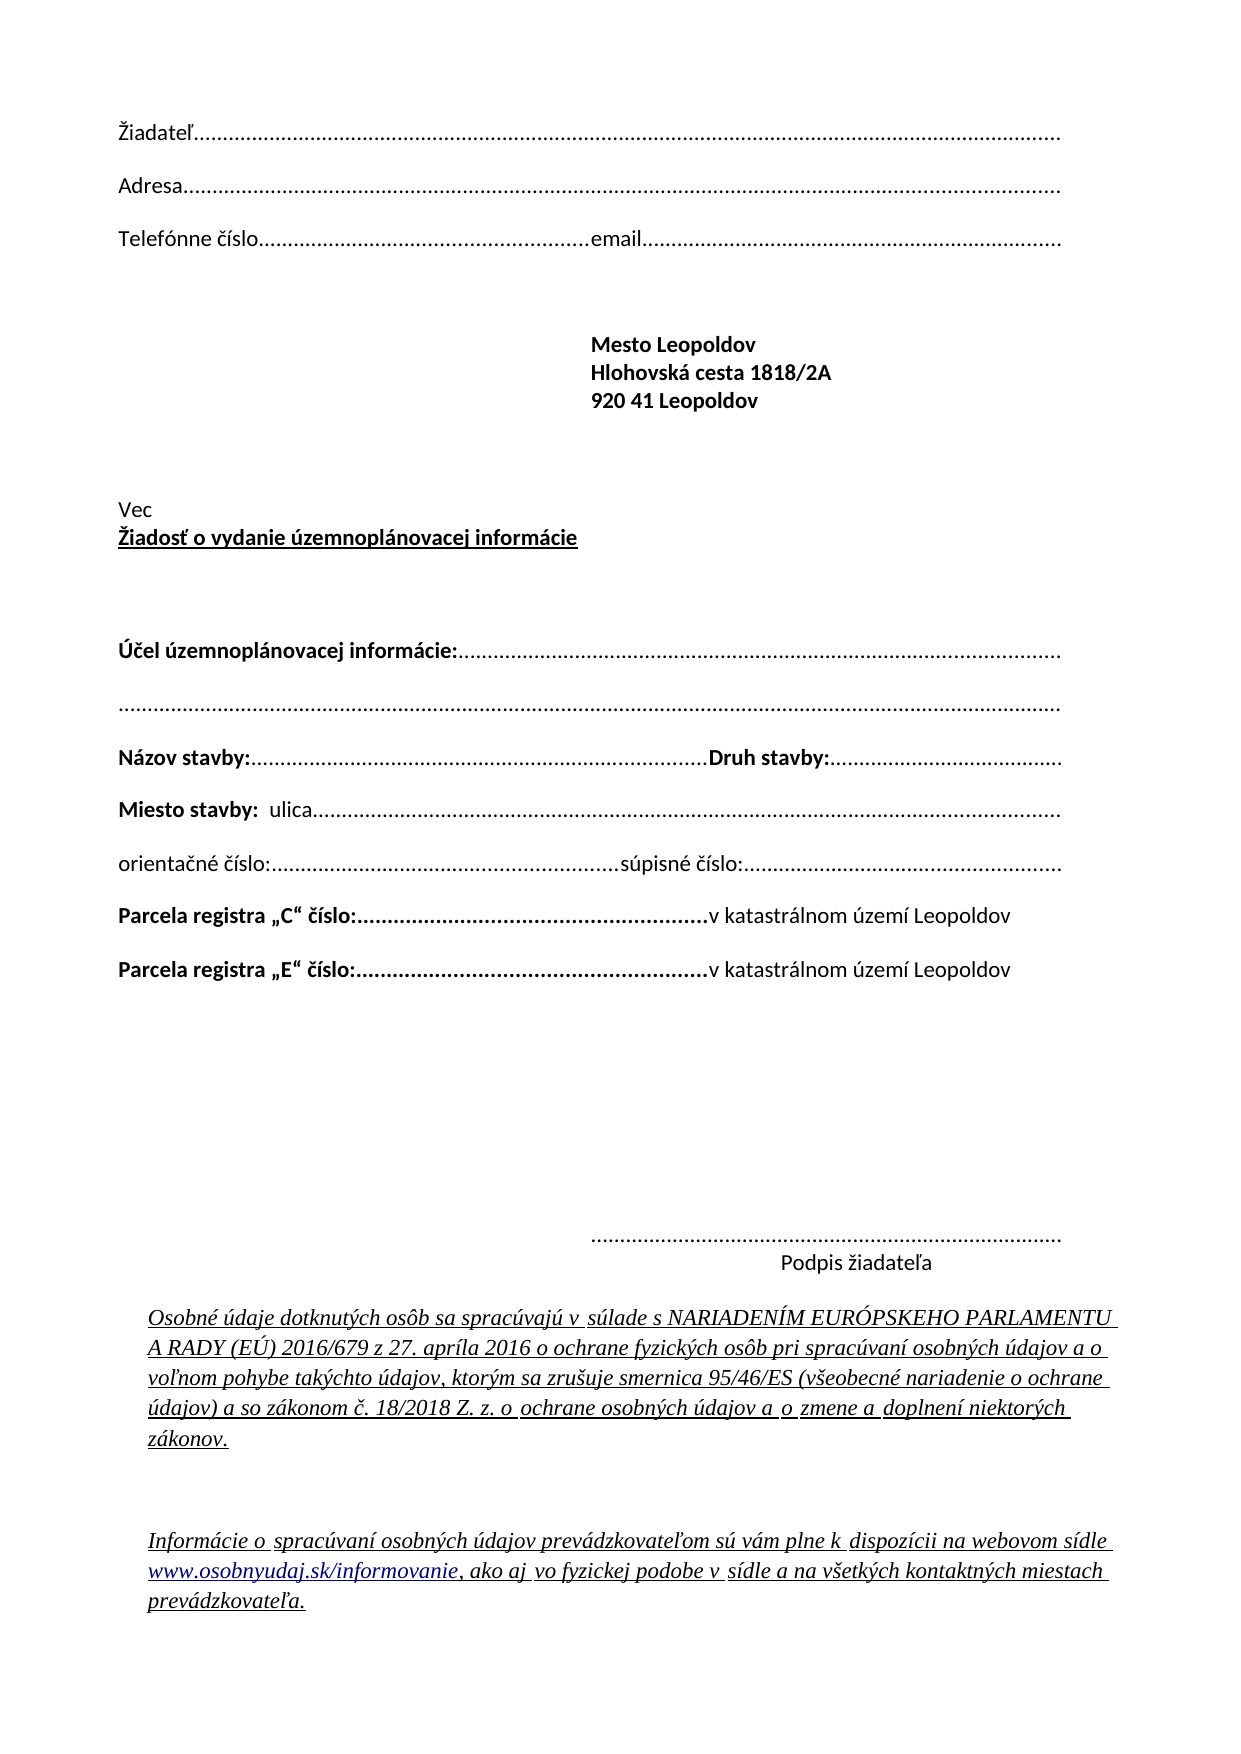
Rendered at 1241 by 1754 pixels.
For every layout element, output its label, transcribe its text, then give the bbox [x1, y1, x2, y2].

text Telefónne číslo email [118, 224, 1122, 252]
text orientačné číslo: súpisné číslo: [118, 849, 1122, 877]
text Miesto stavby: ulica [118, 796, 1122, 824]
text Žiadateľ [118, 118, 1122, 146]
text Mesto Leopoldov [591, 330, 1122, 358]
text Parcela registra „C“ číslo: v katastrálnom území Leopoldov [118, 902, 1122, 930]
text Informácie o spracúvaní osobných údajov prevádzkovateľom sú vám plne k dispozícii na webovom sídle www.osobnyudaj.sk/informovanie, ako aj vo fyzickej podobe v sídle a na všetkých kontaktných miestach prevádzkovateľa. [148, 1527, 1122, 1613]
text Adresa [118, 171, 1122, 199]
text Žiadosť o vydanie územnoplánovacej informácie [118, 523, 1122, 551]
text 920 41 Leopoldov [591, 386, 1122, 414]
text Vec [118, 495, 1122, 523]
text Osobné údaje dotknutých osôb sa spracúvajú v súlade s NARIADENÍM EURÓPSKEHO PARLAMENTU A RADY (EÚ) 2016/679 z 27. apríla 2016 o ochrane fyzických osôb pri spracúvaní osobných údajov a o voľnom pohybe takýchto údajov, ktorým sa zrušuje smernica 95/46/ES (všeobecné nariadenie o ochrane údajov) a so zákonom č. 18/2018 Z. z. o ochrane osobných údajov a o zmene a doplnení niektorých zákonov. [148, 1304, 1122, 1451]
text Podpis žiadateľa [591, 1248, 1122, 1276]
text Hlohovská cesta 1818/2A [591, 358, 1122, 386]
text Názov stavby: Druh stavby: [118, 743, 1122, 771]
text Parcela registra „E“ číslo: v katastrálnom území Leopoldov [118, 955, 1122, 983]
text Účel územnoplánovacej informácie: [118, 637, 1122, 664]
